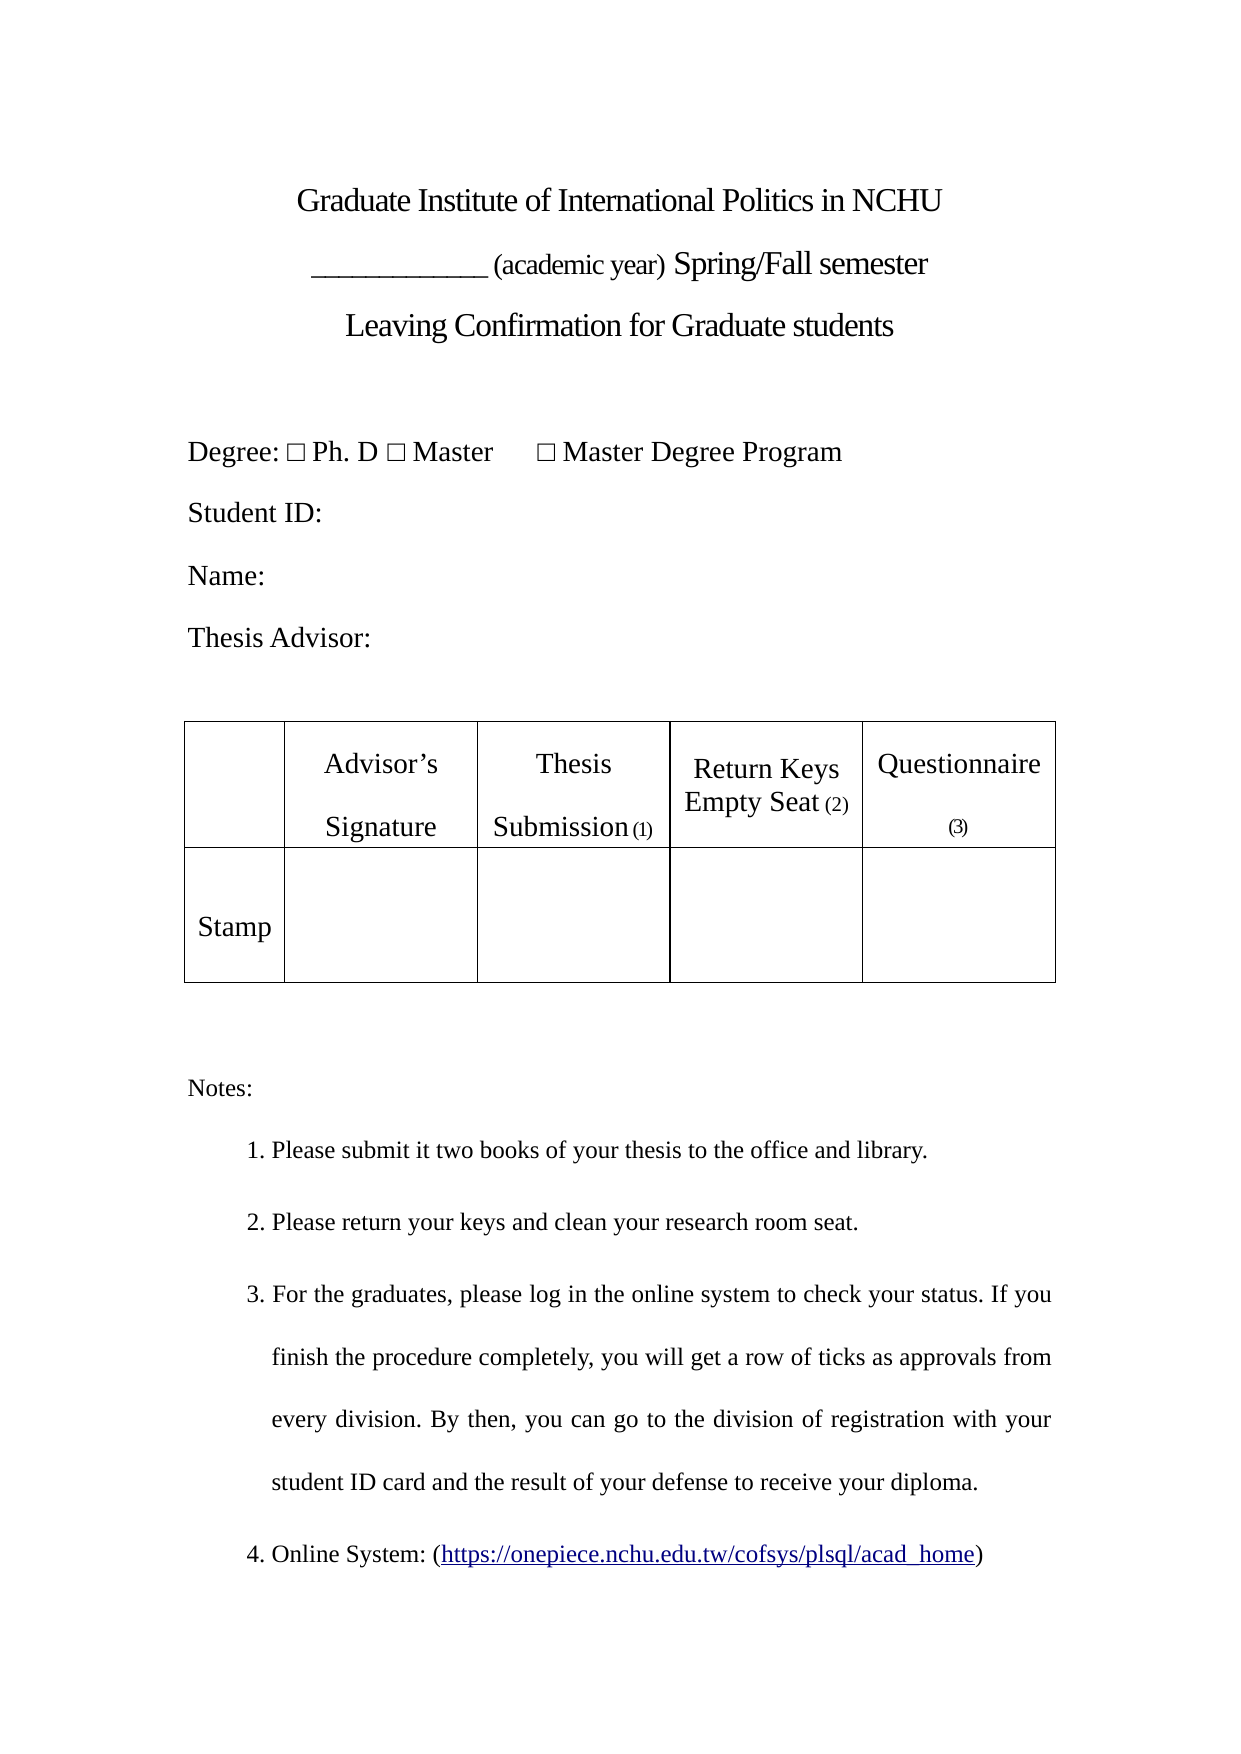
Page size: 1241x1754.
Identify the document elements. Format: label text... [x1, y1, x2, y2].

table_cell [478, 848, 669, 982]
text 1. Please submit it two books of your thesis to the office and library. [246, 1108, 1053, 1171]
table_cell [285, 848, 477, 982]
text Leaving Confirmation for Graduate students [187, 283, 1053, 346]
text Name: [187, 533, 1053, 596]
table_cell Stamp [185, 848, 284, 982]
table_cell [671, 848, 862, 982]
text Notes: [187, 1046, 1053, 1108]
text _____________ (academic year) Spring/Fall semester [187, 221, 1053, 283]
text 4. Online System: (https://onepiece.nchu.edu.tw/cofsys/plsql/acad_home) [246, 1511, 1053, 1574]
text Student ID: [187, 471, 1053, 533]
table_header Return Keys Empty Seat (2) [671, 722, 862, 847]
text Thesis Advisor: [187, 596, 1053, 658]
table_header Questionnaire (3) [863, 722, 1055, 847]
table_cell [863, 848, 1055, 982]
text Degree: □ Ph. D □ Master □ Master Degree Program [187, 408, 1053, 471]
table_header Advisor’s Signature [285, 722, 477, 847]
table_header [185, 722, 284, 847]
text 3. For the graduates, please log in the online system to check your status. If you finish the procedure completely, you will get a row of ticks as approvals from every division. By then, you can go to the division of registration with your student ID card and the result of your defense to receive your diploma. [246, 1252, 1053, 1502]
table_header Thesis Submission (1) [478, 722, 669, 847]
text 2. Please return your keys and clean your research room seat. [246, 1180, 1053, 1243]
text Graduate Institute of International Politics in NCHU [187, 158, 1053, 221]
